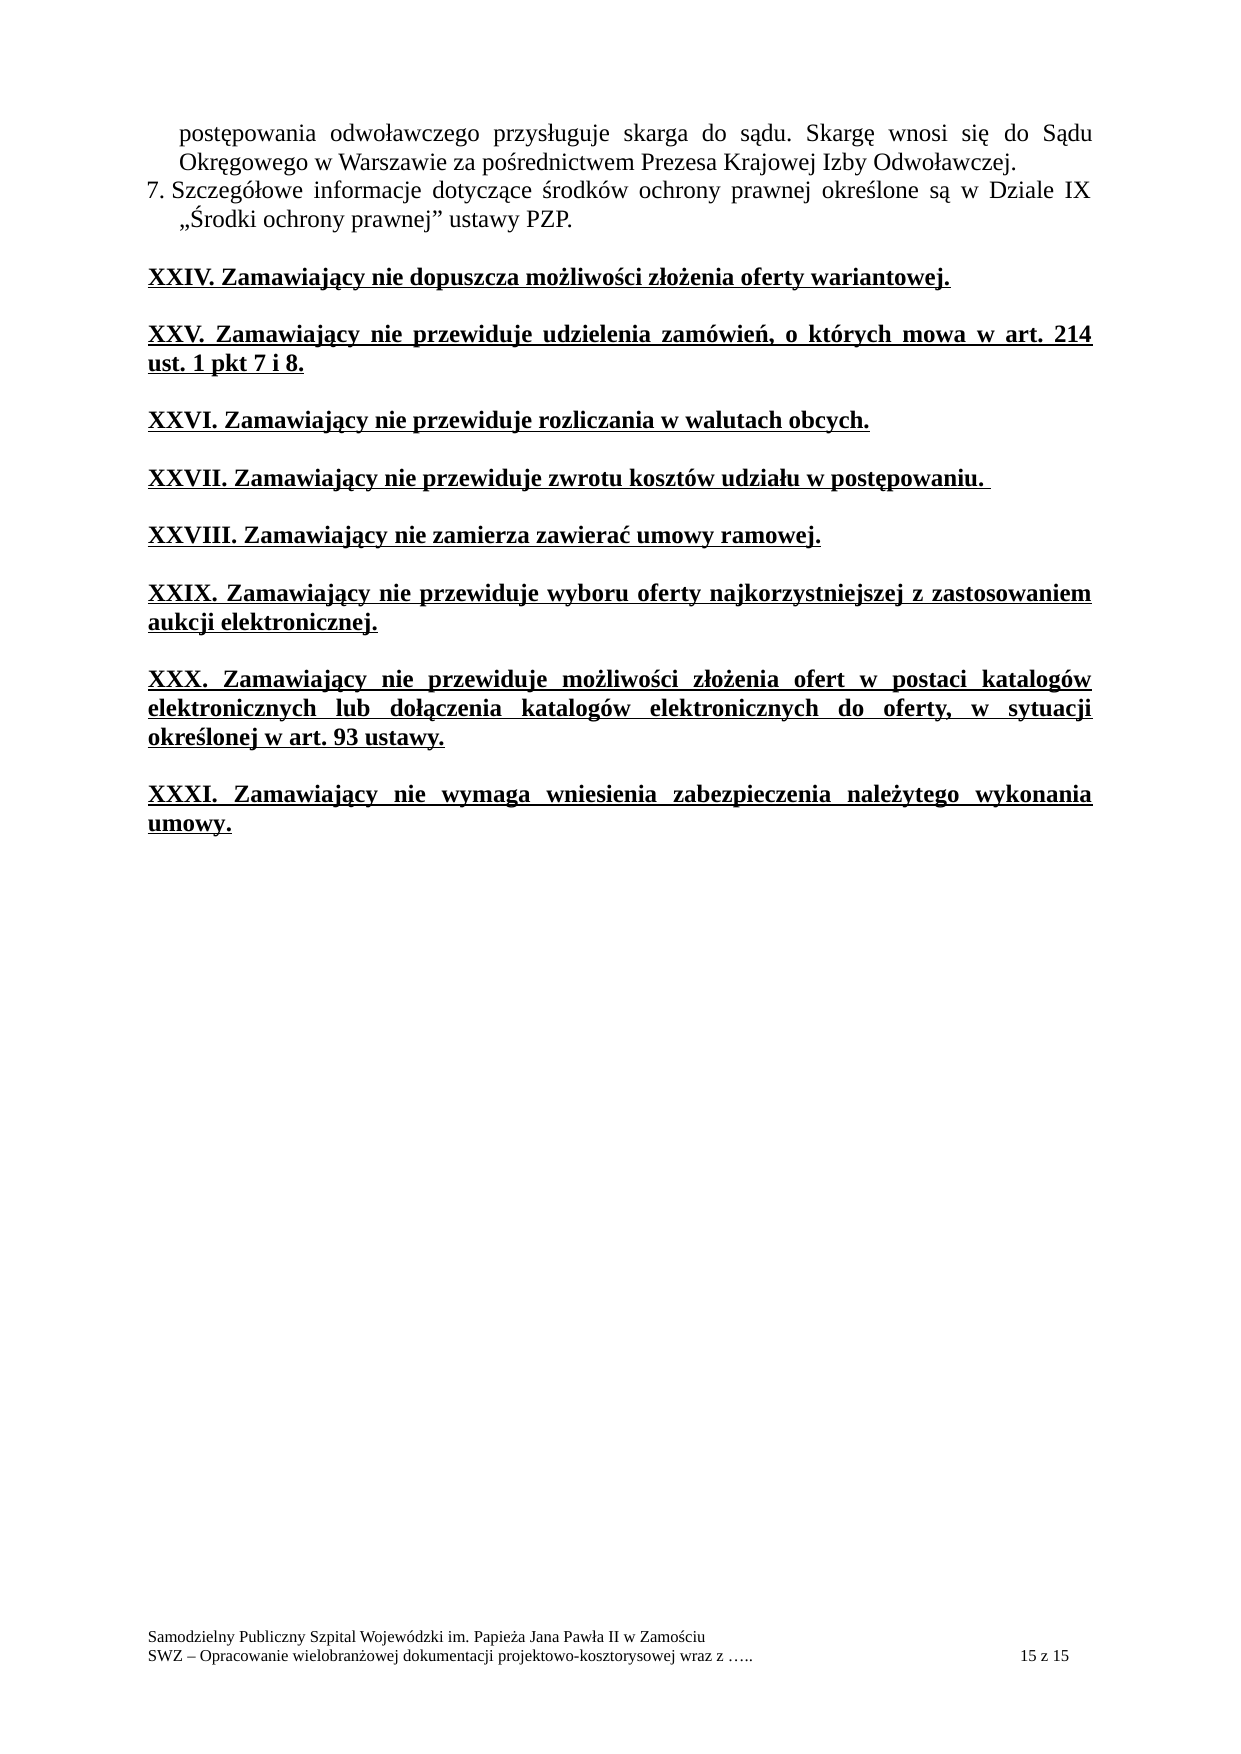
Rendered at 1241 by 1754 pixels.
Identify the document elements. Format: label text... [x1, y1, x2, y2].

list postępowania odwoławczego przysługuje skarga do sądu. Skargę wnosi się do Sądu Okręgowego w Warszawie za pośrednictwem Prezesa Krajowej Izby Odwoławczej. [146, 118, 1092, 176]
text ust. 1 pkt 7 i 8. [148, 346, 1092, 377]
text elektronicznych lub dołączenia katalogów elektronicznych do oferty, w sytuacji [148, 691, 1092, 718]
text XXVI. Zamawiający nie przewiduje rozliczania w walutach obcych. [148, 406, 1092, 434]
text XXV. Zamawiający nie przewiduje udzielenia zamówień, o których mowa w art. 214 [148, 319, 1092, 344]
text aukcji elektronicznej. [148, 604, 1092, 636]
text umowy. [148, 806, 1092, 837]
text XXVIII. Zamawiający nie zamierza zawierać umowy ramowej. [148, 521, 1092, 549]
text XXIX. Zamawiający nie przewiduje wyboru oferty najkorzystniejszej z zastosowaniem [148, 578, 1092, 603]
text XXX. Zamawiający nie przewiduje możliwości złożenia ofert w postaci katalogów [148, 664, 1092, 689]
list Szczegółowe informacje dotyczące środków ochrony prawnej określone są w Dziale IX „Środki ochrony prawnej” ustawy PZP. [146, 176, 1092, 233]
text XXXI. Zamawiający nie wymaga wniesienia zabezpieczenia należytego wykonania [148, 779, 1092, 804]
text XXIV. Zamawiający nie dopuszcza możliwości złożenia oferty wariantowej. [148, 262, 1092, 291]
text określonej w art. 93 ustawy. [148, 719, 1092, 751]
text XXVII. Zamawiający nie przewiduje zwrotu kosztów udziału w postępowaniu. [148, 463, 1092, 492]
